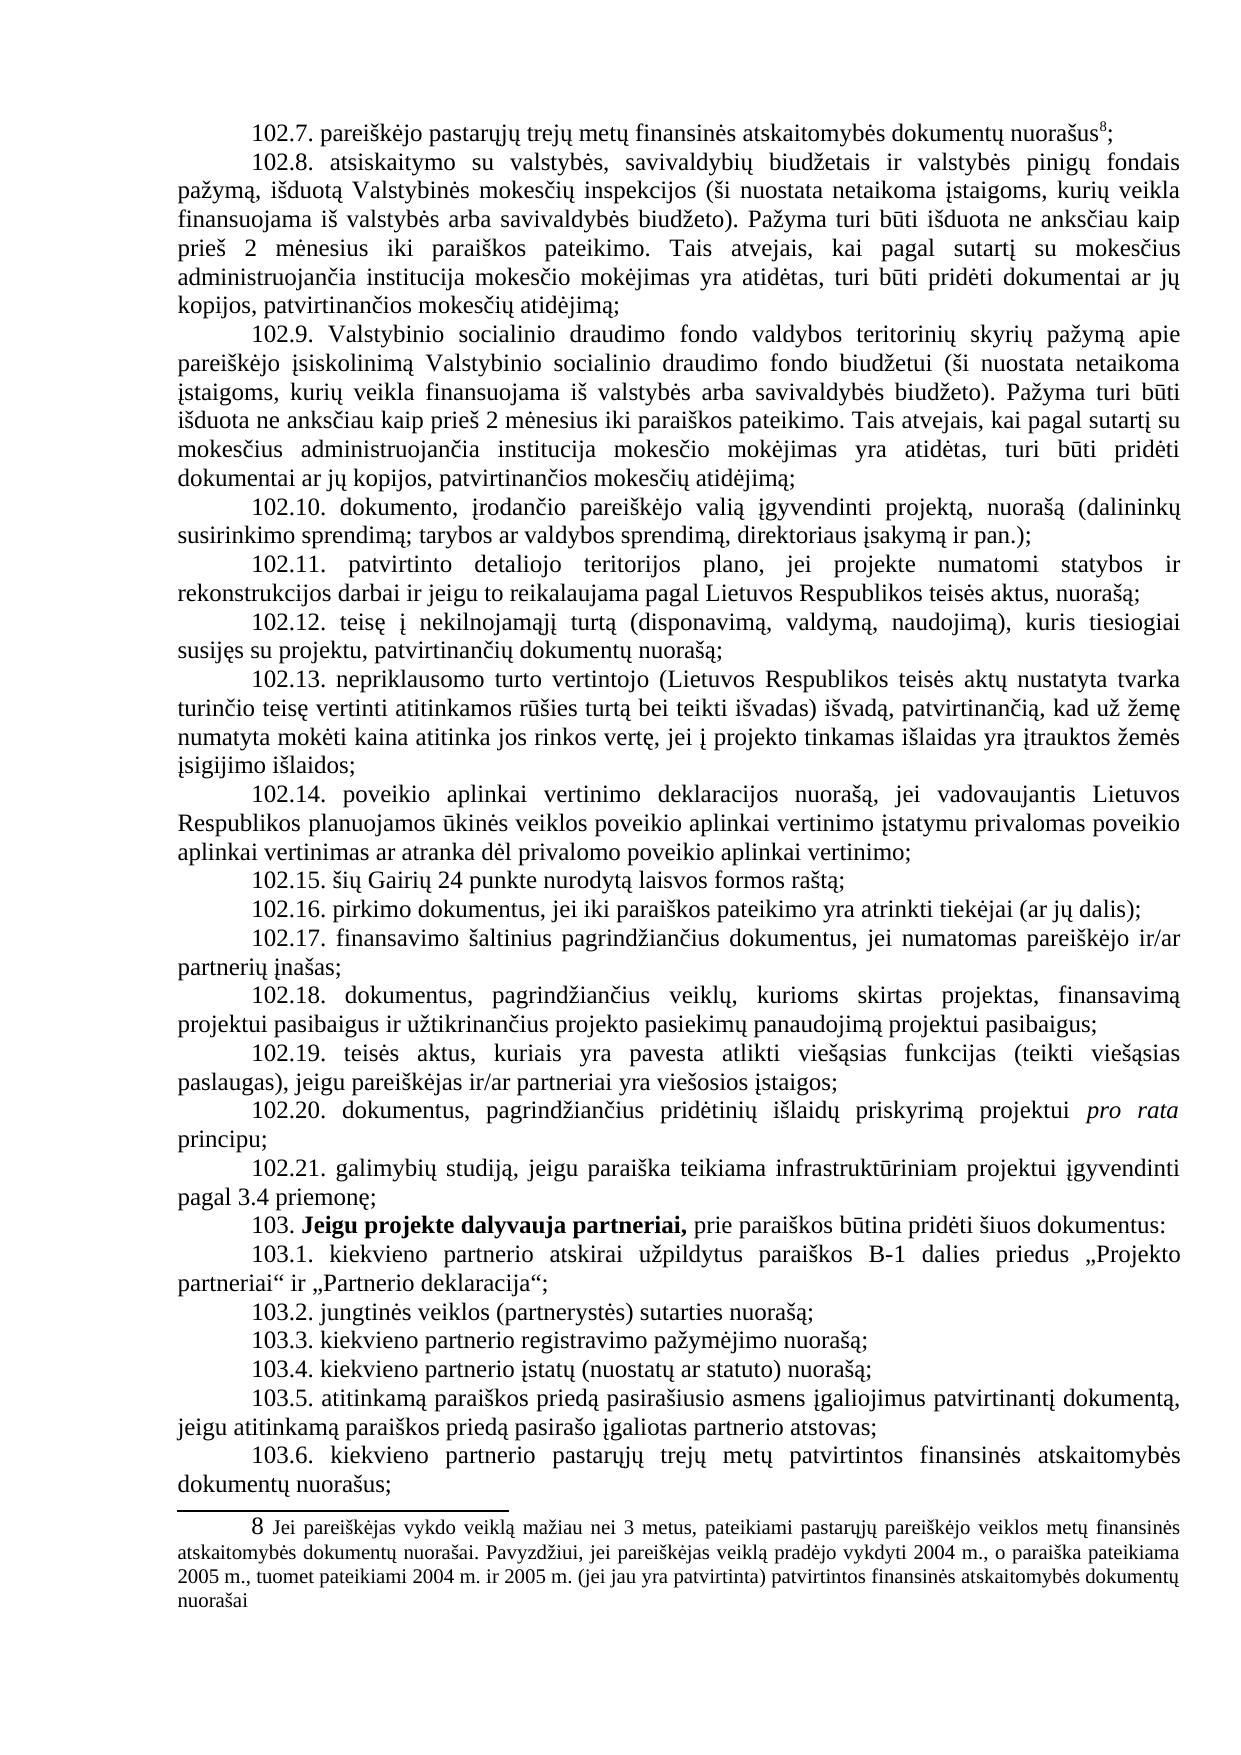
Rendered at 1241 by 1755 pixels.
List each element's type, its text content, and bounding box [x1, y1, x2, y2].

text 102.9. Valstybinio socialinio draudimo fondo valdybos teritorinių skyrių pažymą apie pareiškėjo įsiskolinimą Valstybinio socialinio draudimo fondo biudžetui (ši nuostata netaikoma įstaigoms, kurių veikla finansuojama iš valstybės arba savivaldybės biudžeto). Pažyma turi būti išduota ne anksčiau kaip prieš 2 mėnesius iki paraiškos pateikimo. Tais atvejais, kai pagal sutartį su mokesčius administruojančia institucija mokesčio mokėjimas yra atidėtas, turi būti pridėti dokumentai ar jų kopijos, patvirtinančios mokesčių atidėjimą; [177, 319, 1181, 492]
text 103.3. kiekvieno partnerio registravimo pažymėjimo nuorašą; [177, 1326, 1181, 1354]
text 102.11. patvirtinto detaliojo teritorijos plano, jei projekte numatomi statybos ir rekonstrukcijos darbai ir jeigu to reikalaujama pagal Lietuvos Respublikos teisės aktus, nuorašą; [177, 549, 1181, 607]
text 103.6. kiekvieno partnerio pastarųjų trejų metų patvirtintos finansinės atskaitomybės dokumentų nuorašus; [177, 1441, 1181, 1498]
text 103.5. atitinkamą paraiškos priedą pasirašiusio asmens įgaliojimus patvirtinantį dokumentą, jeigu atitinkamą paraiškos priedą pasirašo įgaliotas partnerio atstovas; [177, 1383, 1181, 1441]
text 102.18. dokumentus, pagrindžiančius veiklų, kurioms skirtas projektas, finansavimą projektui pasibaigus ir užtikrinančius projekto pasiekimų panaudojimą projektui pasibaigus; [177, 981, 1181, 1038]
text 102.20. dokumentus, pagrindžiančius pridėtinių išlaidų priskyrimą projektui pro rata principu; [177, 1096, 1181, 1153]
text 102.8. atsiskaitymo su valstybės, savivaldybių biudžetais ir valstybės pinigų fondais pažymą, išduotą Valstybinės mokesčių inspekcijos (ši nuostata netaikoma įstaigoms, kurių veikla finansuojama iš valstybės arba savivaldybės biudžeto). Pažyma turi būti išduota ne anksčiau kaip prieš 2 mėnesius iki paraiškos pateikimo. Tais atvejais, kai pagal sutartį su mokesčius administruojančia institucija mokesčio mokėjimas yra atidėtas, turi būti pridėti dokumentai ar jų kopijos, patvirtinančios mokesčių atidėjimą; [177, 147, 1181, 319]
text 102.12. teisę į nekilnojamąjį turtą (disponavimą, valdymą, naudojimą), kuris tiesiogiai susijęs su projektu, patvirtinančių dokumentų nuorašą; [177, 607, 1181, 664]
text 102.15. šių Gairių 24 punkte nurodytą laisvos formos raštą; [177, 866, 1181, 894]
text 102.14. poveikio aplinkai vertinimo deklaracijos nuorašą, jei vadovaujantis Lietuvos Respublikos planuojamos ūkinės veiklos poveikio aplinkai vertinimo įstatymu privalomas poveikio aplinkai vertinimas ar atranka dėl privalomo poveikio aplinkai vertinimo; [177, 779, 1181, 866]
text 102.16. pirkimo dokumentus, jei iki paraiškos pateikimo yra atrinkti tiekėjai (ar jų dalis); [177, 894, 1181, 923]
text 102.17. finansavimo šaltinius pagrindžiančius dokumentus, jei numatomas pareiškėjo ir/ar partnerių įnašas; [177, 923, 1181, 981]
text 102.21. galimybių studiją, jeigu paraiška teikiama infrastruktūriniam projektui įgyvendinti pagal 3.4 priemonę; [177, 1153, 1181, 1211]
text 102.10. dokumento, įrodančio pareiškėjo valią įgyvendinti projektą, nuorašą (dalininkų susirinkimo sprendimą; tarybos ar valdybos sprendimą, direktoriaus įsakymą ir pan.); [177, 492, 1181, 549]
text Jei pareiškėjas vykdo veiklą mažiau nei 3 metus, pateikiami pastarųjų pareiškėjo veiklos metų finansinės atskaitomybės dokumentų nuorašai. Pavyzdžiui, jei pareiškėjas veiklą pradėjo vykdyti 2004 m., o paraiška pateikiama 2005 m., tuomet pateikiami 2004 m. ir 2005 m. (jei jau yra patvirtinta) patvirtintos finansinės atskaitomybės dokumentų nuorašai [177, 1511, 1181, 1612]
text 103.1. kiekvieno partnerio atskirai užpildytus paraiškos B-1 dalies priedus „Projekto partneriai“ ir „Partnerio deklaracija“; [177, 1239, 1181, 1297]
text 102.19. teisės aktus, kuriais yra pavesta atlikti viešąsias funkcijas (teikti viešąsias paslaugas), jeigu pareiškėjas ir/ar partneriai yra viešosios įstaigos; [177, 1038, 1181, 1096]
text 102.7. pareiškėjo pastarųjų trejų metų finansinės atskaitomybės dokumentų nuorašus; [177, 118, 1181, 147]
text 103.4. kiekvieno partnerio įstatų (nuostatų ar statuto) nuorašą; [177, 1354, 1181, 1383]
text 103. Jeigu projekte dalyvauja partneriai, prie paraiškos būtina pridėti šiuos dokumentus: [177, 1211, 1181, 1239]
text 103.2. jungtinės veiklos (partnerystės) sutarties nuorašą; [177, 1297, 1181, 1326]
text 102.13. nepriklausomo turto vertintojo (Lietuvos Respublikos teisės aktų nustatyta tvarka turinčio teisę vertinti atitinkamos rūšies turtą bei teikti išvadas) išvadą, patvirtinančią, kad už žemę numatyta mokėti kaina atitinka jos rinkos vertę, jei į projekto tinkamas išlaidas yra įtrauktos žemės įsigijimo išlaidos; [177, 664, 1181, 779]
